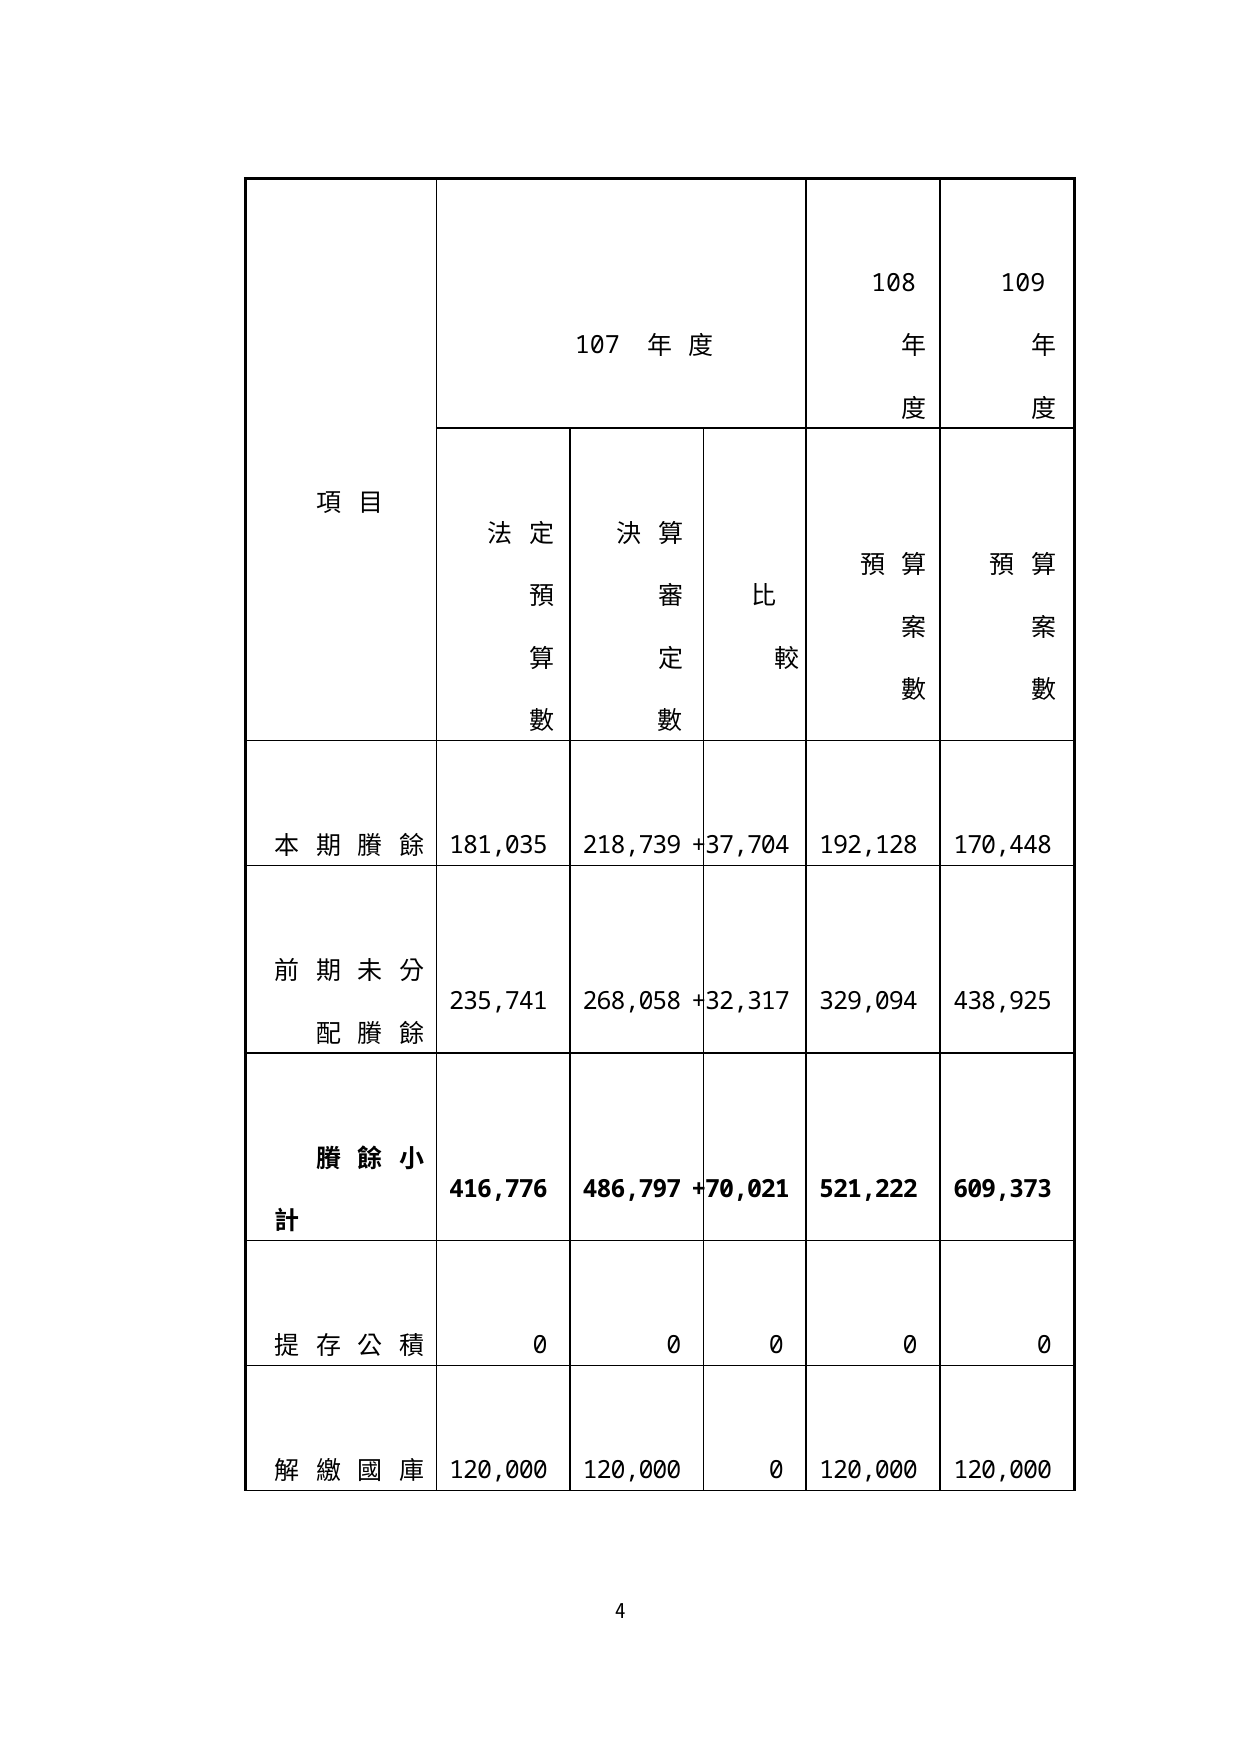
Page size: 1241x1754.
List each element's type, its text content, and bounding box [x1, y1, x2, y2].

table_cell +32,317 [704, 866, 805, 1052]
table_cell 0 [807, 1241, 939, 1365]
table_header 107年度 [437, 180, 805, 427]
table_cell 預算案數 [941, 429, 1073, 740]
table_cell 521,222 [807, 1054, 939, 1240]
table_cell 235,741 [437, 866, 569, 1052]
table_cell 120,000 [437, 1366, 569, 1490]
table_cell 609,373 [941, 1054, 1073, 1240]
table_cell 0 [941, 1241, 1073, 1365]
table_cell 218,739 [571, 741, 703, 865]
table_cell 賸餘小計 [247, 1054, 436, 1240]
table_cell 416,776 [437, 1054, 569, 1240]
table_cell 120,000 [941, 1366, 1073, 1490]
table_cell +37,704 [704, 741, 805, 865]
table_cell +70,021 [704, 1054, 805, 1240]
table_cell 181,035 [437, 741, 569, 865]
table_cell 120,000 [571, 1366, 703, 1490]
table_cell 486,797 [571, 1054, 703, 1240]
table_cell 120,000 [807, 1366, 939, 1490]
table_cell 預算案數 [807, 429, 939, 740]
table_cell 比較 [704, 429, 805, 740]
table_cell 329,094 [807, 866, 939, 1052]
table_header 項目 [247, 180, 436, 740]
table_cell 438,925 [941, 866, 1073, 1052]
table_cell 法定預算數 [437, 429, 569, 740]
table_cell 前期未分配賸餘 [247, 866, 436, 1052]
table_cell 決算審定數 [571, 429, 703, 740]
table_header 108年度 [807, 180, 939, 427]
table_cell 0 [704, 1366, 805, 1490]
table_cell 0 [571, 1241, 703, 1365]
table_cell 268,058 [571, 866, 703, 1052]
table_cell 本期賸餘 [247, 741, 436, 865]
table_cell 提存公積 [247, 1241, 436, 1365]
table_header 109年度 [941, 180, 1073, 427]
table_cell 解繳國庫 [247, 1366, 436, 1490]
table_cell 0 [704, 1241, 805, 1365]
table_cell 0 [437, 1241, 569, 1365]
table_cell 192,128 [807, 741, 939, 865]
table_cell 170,448 [941, 741, 1073, 865]
